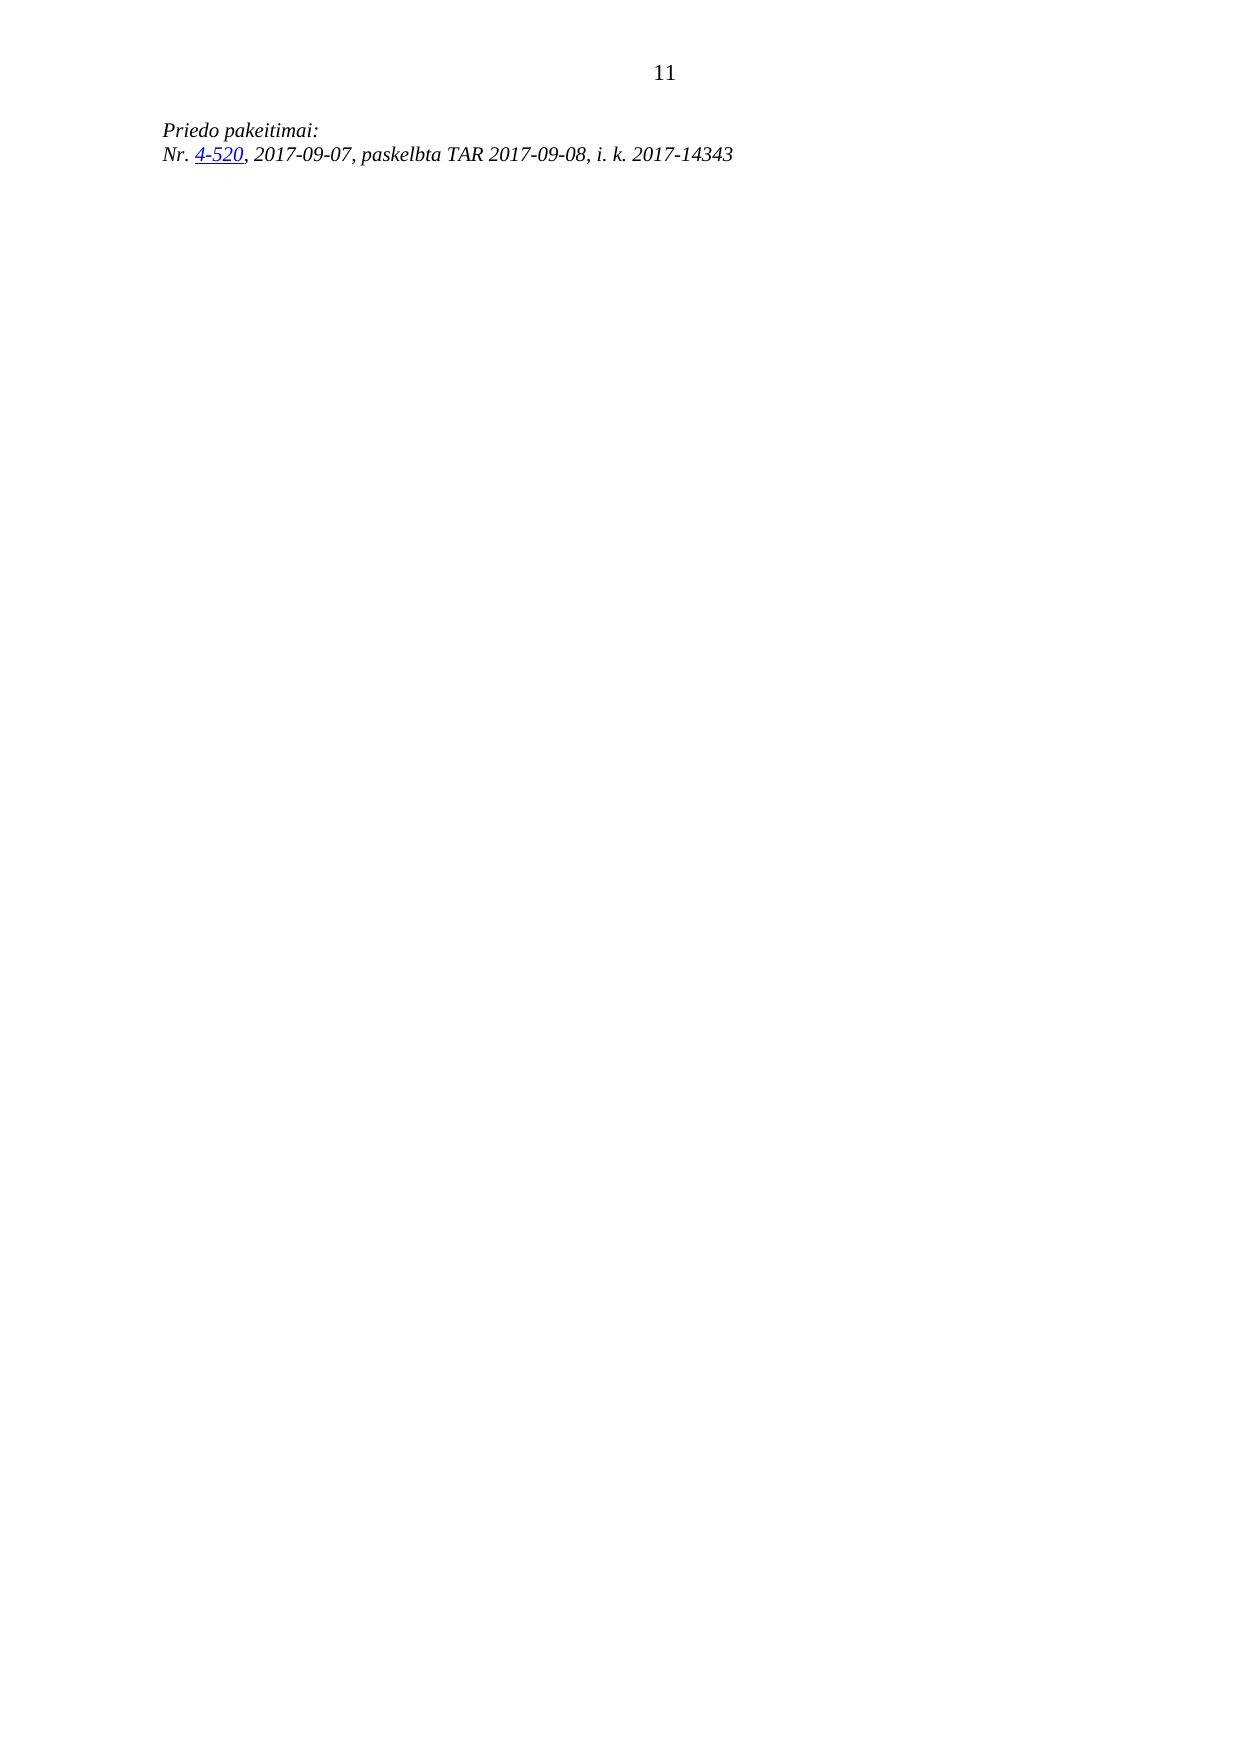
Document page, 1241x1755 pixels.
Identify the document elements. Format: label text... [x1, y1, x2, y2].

text Nr. 4-520, 2017-09-07, paskelbta TAR 2017-09-08, i. k. 2017-14343 [162, 142, 1166, 166]
text Priedo pakeitimai: [162, 118, 1166, 142]
